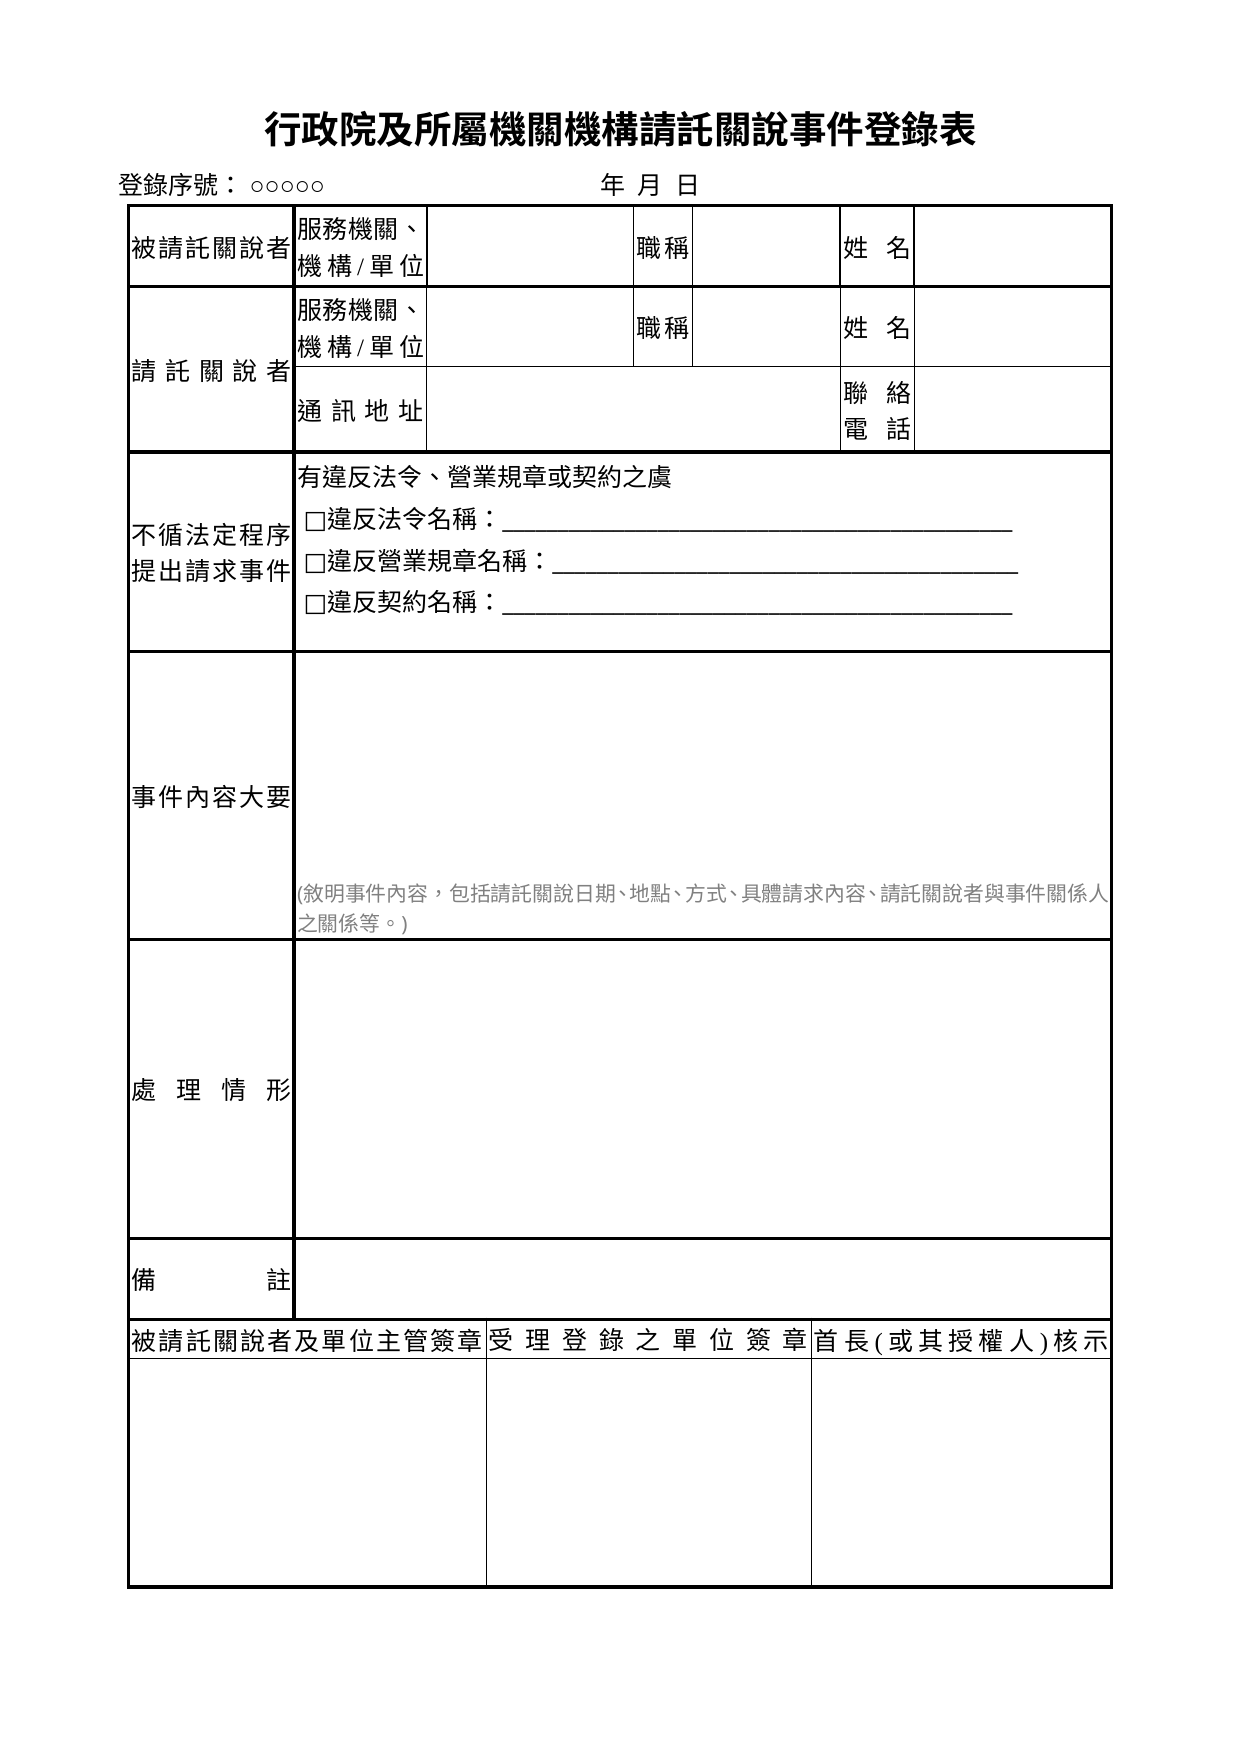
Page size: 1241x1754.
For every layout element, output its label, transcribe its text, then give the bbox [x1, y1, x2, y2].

table_cell 有違反法令、營業規章或契約之虞 □違反法令名稱：______________________________________________ □違反營業規章名稱：__________________________________________ □違反契約名稱：______________________________________________ [296, 454, 1110, 650]
table_cell 服務機關、機構/單位 [296, 288, 426, 366]
table_cell 事件內容大要 [130, 653, 292, 938]
table_cell [915, 367, 1110, 450]
table_header [428, 207, 633, 285]
table_cell 處理情形 [130, 941, 292, 1237]
table_cell 被請託關說者及單位主管簽章 [130, 1321, 486, 1358]
table_cell 職稱 [634, 288, 692, 366]
table_cell [244, 1359, 486, 1585]
table_cell [296, 941, 1110, 1237]
table_cell (敘明事件內容，包括請託關說日期、地點、方式、具體請求內容、請託關說者與事件關係人之關係等。) [296, 653, 1110, 938]
table_cell [427, 288, 633, 366]
table_cell 受理登錄之單位簽章 [487, 1321, 811, 1358]
table_header 服務機關、機構/單位 [296, 207, 426, 285]
table_cell [130, 1359, 244, 1585]
text 登錄序號： ○○○○○ 年 月 日 [118, 164, 1047, 202]
table_header 職稱 [634, 207, 692, 285]
table_cell 姓名 [841, 288, 914, 366]
table_cell 通訊地址 [296, 367, 426, 450]
table_header 姓名 [841, 207, 913, 285]
table_cell 首長(或其授權人)核示 [812, 1321, 1110, 1358]
table_cell [296, 1240, 1110, 1318]
table_cell 請託關說者 [130, 288, 292, 450]
table_header 被請託關說者 [130, 207, 292, 285]
table_cell [812, 1359, 1110, 1585]
table_cell [487, 1359, 811, 1585]
table_cell [427, 367, 840, 450]
table_cell [915, 288, 1110, 366]
table_header [915, 207, 1110, 285]
table_cell 聯絡電話 [841, 367, 914, 450]
table_cell 不循法定程序提出請求事件 [130, 454, 292, 650]
table_cell 備註 [130, 1240, 292, 1318]
table_cell [693, 288, 840, 366]
text 行政院及所屬機關機構請託關說事件登錄表 [118, 89, 1122, 164]
table_header [693, 207, 839, 285]
